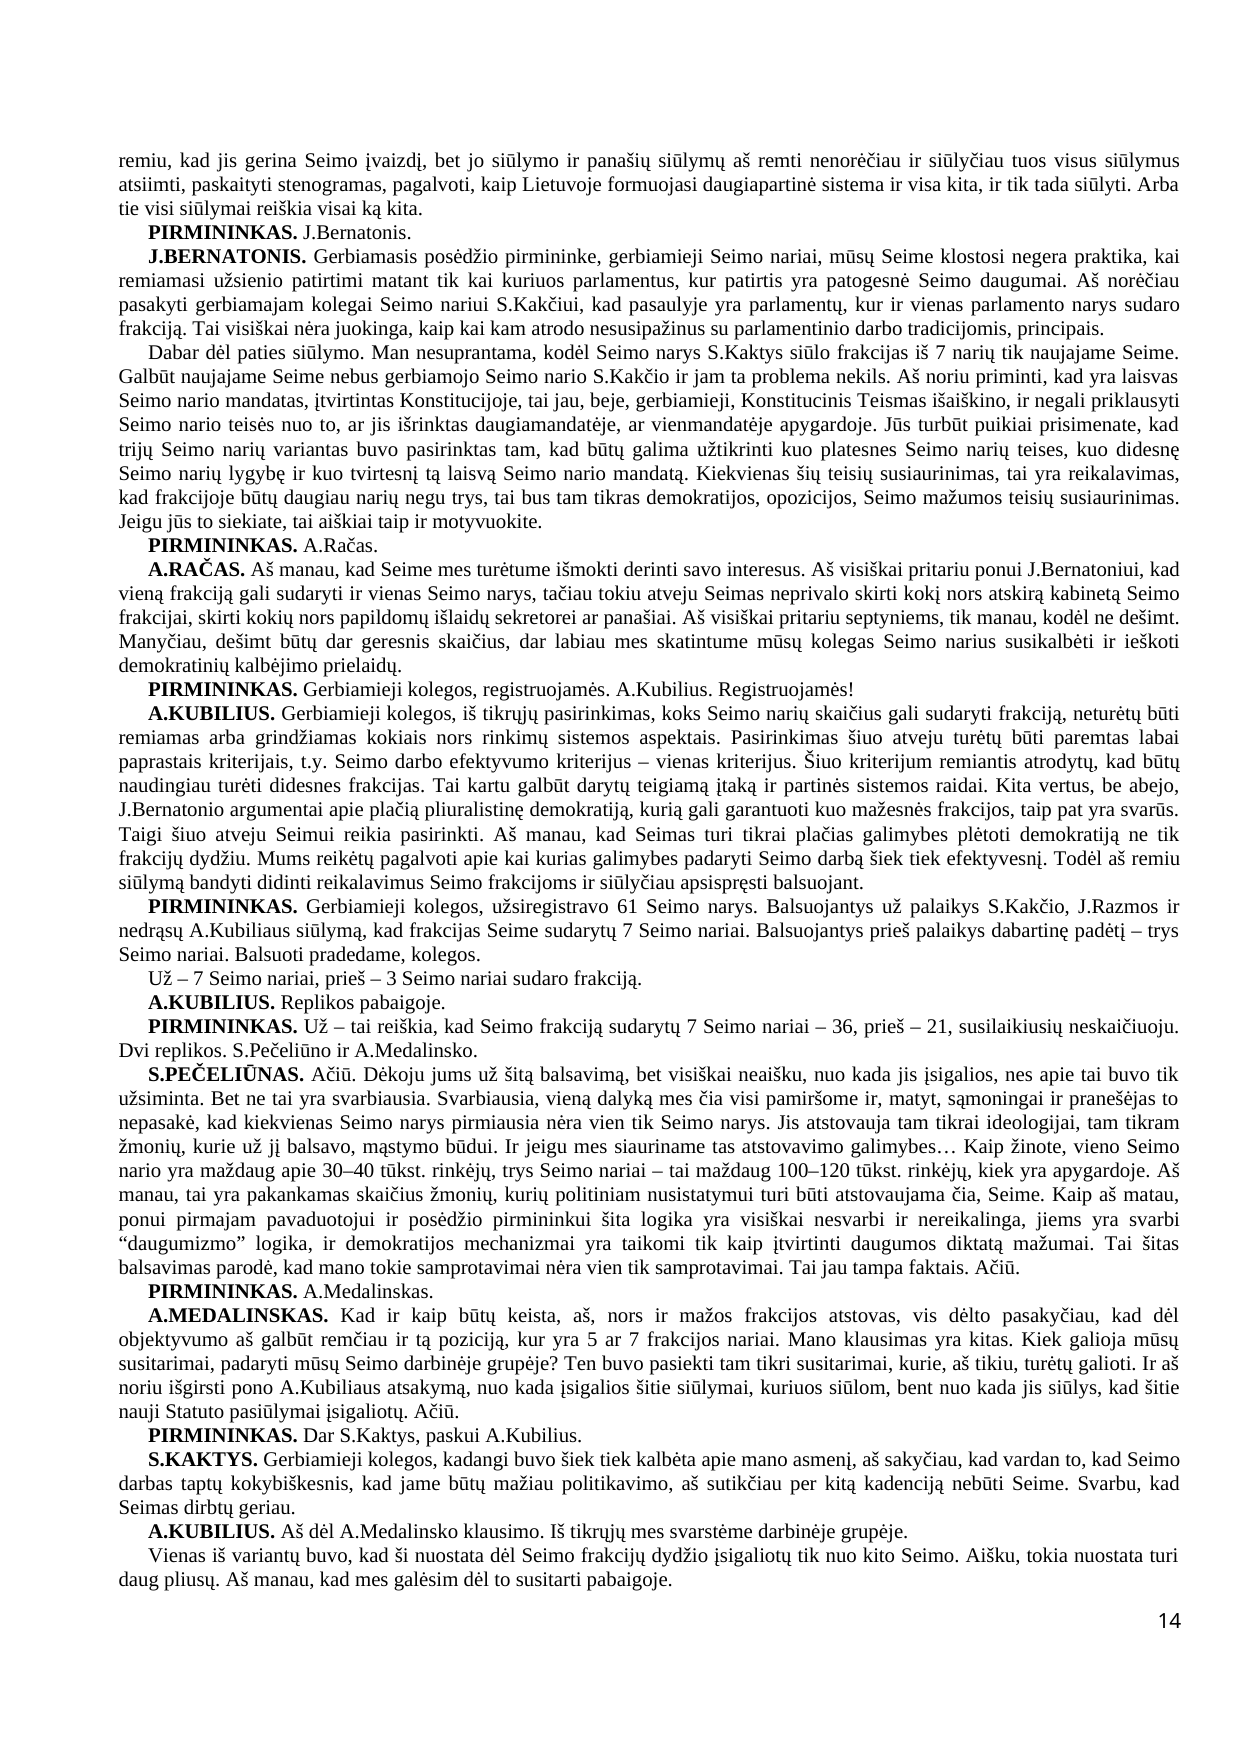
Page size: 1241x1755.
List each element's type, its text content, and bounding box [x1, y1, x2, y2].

text PIRMININKAS. Gerbiamieji kolegos, registruojamės. A.Kubilius. Registruojamės! [118, 677, 1181, 701]
text Už – 7 Seimo nariai, prieš – 3 Seimo nariai sudaro frakciją. [118, 966, 1181, 990]
text A.MEDALINSKAS. Kad ir kaip būtų keista, aš, nors ir mažos frakcijos atstovas, vis dėlto pasakyčiau, kad dėl objektyvumo aš galbūt remčiau ir tą poziciją, kur yra 5 ar 7 frakcijos nariai. Mano klausimas yra kitas. Kiek galioja mūsų susitarimai, padaryti mūsų Seimo darbinėje grupėje? Ten buvo pasiekti tam tikri susitarimai, kurie, aš tikiu, turėtų galioti. Ir aš noriu išgirsti pono A.Kubiliaus atsakymą, nuo kada įsigalios šitie siūlymai, kuriuos siūlom, bent nuo kada jis siūlys, kad šitie nauji Statuto pasiūlymai įsigaliotų. Ačiū. [118, 1303, 1181, 1423]
text PIRMININKAS. Už – tai reiškia, kad Seimo frakciją sudarytų 7 Seimo nariai – 36, prieš – 21, susilaikiusių neskaičiuoju. Dvi replikos. S.Pečeliūno ir A.Medalinsko. [118, 1014, 1181, 1062]
text remiu, kad jis gerina Seimo įvaizdį, bet jo siūlymo ir panašių siūlymų aš remti nenorėčiau ir siūlyčiau tuos visus siūlymus atsiimti, paskaityti stenogramas, pagalvoti, kaip Lietuvoje formuojasi daugiapartinė sistema ir visa kita, ir tik tada siūlyti. Arba tie visi siūlymai reiškia visai ką kita. [118, 148, 1181, 220]
text PIRMININKAS. A.Medalinskas. [118, 1279, 1181, 1303]
text A.KUBILIUS. Aš dėl A.Medalinsko klausimo. Iš tikrųjų mes svarstėme darbinėje grupėje. [118, 1519, 1181, 1543]
text A.KUBILIUS. Replikos pabaigoje. [118, 990, 1181, 1014]
text S.PEČELIŪNAS. Ačiū. Dėkoju jums už šitą balsavimą, bet visiškai neaišku, nuo kada jis įsigalios, nes apie tai buvo tik užsiminta. Bet ne tai yra svarbiausia. Svarbiausia, vieną dalyką mes čia visi pamiršome ir, matyt, sąmoningai ir pranešėjas to nepasakė, kad kiekvienas Seimo narys pirmiausia nėra vien tik Seimo narys. Jis atstovauja tam tikrai ideologijai, tam tikram žmonių, kurie už jį balsavo, mąstymo būdui. Ir jeigu mes siauriname tas atstovavimo galimybes… Kaip žinote, vieno Seimo nario yra maždaug apie 30–40 tūkst. rinkėjų, trys Seimo nariai – tai maždaug 100–120 tūkst. rinkėjų, kiek yra apygardoje. Aš manau, tai yra pakankamas skaičius žmonių, kurių politiniam nusistatymui turi būti atstovaujama čia, Seime. Kaip aš matau, ponui pirmajam pavaduotojui ir posėdžio pirmininkui šita logika yra visiškai nesvarbi ir nereikalinga, jiems yra svarbi “daugumizmo” logika, ir demokratijos mechanizmai yra taikomi tik kaip įtvirtinti daugumos diktatą mažumai. Tai šitas balsavimas parodė, kad mano tokie samprotavimai nėra vien tik samprotavimai. Tai jau tampa faktais. Ačiū. [118, 1062, 1181, 1279]
text PIRMININKAS. Dar S.Kaktys, paskui A.Kubilius. [118, 1423, 1181, 1447]
text S.KAKTYS. Gerbiamieji kolegos, kadangi buvo šiek tiek kalbėta apie mano asmenį, aš sakyčiau, kad vardan to, kad Seimo darbas taptų kokybiškesnis, kad jame būtų mažiau politikavimo, aš sutikčiau per kitą kadenciją nebūti Seime. Svarbu, kad Seimas dirbtų geriau. [118, 1447, 1181, 1519]
text A.RAČAS. Aš manau, kad Seime mes turėtume išmokti derinti savo interesus. Aš visiškai pritariu ponui J.Bernatoniui, kad vieną frakciją gali sudaryti ir vienas Seimo narys, tačiau tokiu atveju Seimas neprivalo skirti kokį nors atskirą kabinetą Seimo frakcijai, skirti kokių nors papildomų išlaidų sekretorei ar panašiai. Aš visiškai pritariu septyniems, tik manau, kodėl ne dešimt. Manyčiau, dešimt būtų dar geresnis skaičius, dar labiau mes skatintume mūsų kolegas Seimo narius susikalbėti ir ieškoti demokratinių kalbėjimo prielaidų. [118, 557, 1181, 677]
text PIRMININKAS. Gerbiamieji kolegos, užsiregistravo 61 Seimo narys. Balsuojantys už palaikys S.Kakčio, J.Razmos ir nedrąsų A.Kubiliaus siūlymą, kad frakcijas Seime sudarytų 7 Seimo nariai. Balsuojantys prieš palaikys dabartinę padėtį – trys Seimo nariai. Balsuoti pradedame, kolegos. [118, 894, 1181, 966]
text A.KUBILIUS. Gerbiamieji kolegos, iš tikrųjų pasirinkimas, koks Seimo narių skaičius gali sudaryti frakciją, neturėtų būti remiamas arba grindžiamas kokiais nors rinkimų sistemos aspektais. Pasirinkimas šiuo atveju turėtų būti paremtas labai paprastais kriterijais, t.y. Seimo darbo efektyvumo kriterijus – vienas kriterijus. Šiuo kriterijum remiantis atrodytų, kad būtų naudingiau turėti didesnes frakcijas. Tai kartu galbūt darytų teigiamą įtaką ir partinės sistemos raidai. Kita vertus, be abejo, J.Bernatonio argumentai apie plačią pliuralistinę demokratiją, kurią gali garantuoti kuo mažesnės frakcijos, taip pat yra svarūs. Taigi šiuo atveju Seimui reikia pasirinkti. Aš manau, kad Seimas turi tikrai plačias galimybes plėtoti demokratiją ne tik frakcijų dydžiu. Mums reikėtų pagalvoti apie kai kurias galimybes padaryti Seimo darbą šiek tiek efektyvesnį. Todėl aš remiu siūlymą bandyti didinti reikalavimus Seimo frakcijoms ir siūlyčiau apsispręsti balsuojant. [118, 701, 1181, 894]
text Dabar dėl paties siūlymo. Man nesuprantama, kodėl Seimo narys S.Kaktys siūlo frakcijas iš 7 narių tik naujajame Seime. Galbūt naujajame Seime nebus gerbiamojo Seimo nario S.Kakčio ir jam ta problema nekils. Aš noriu priminti, kad yra laisvas Seimo nario mandatas, įtvirtintas Konstitucijoje, tai jau, beje, gerbiamieji, Konstitucinis Teismas išaiškino, ir negali priklausyti Seimo nario teisės nuo to, ar jis išrinktas daugiamandatėje, ar vienmandatėje apygardoje. Jūs turbūt puikiai prisimenate, kad trijų Seimo narių variantas buvo pasirinktas tam, kad būtų galima užtikrinti kuo platesnes Seimo narių teises, kuo didesnę Seimo narių lygybę ir kuo tvirtesnį tą laisvą Seimo nario mandatą. Kiekvienas šių teisių susiaurinimas, tai yra reikalavimas, kad frakcijoje būtų daugiau narių negu trys, tai bus tam tikras demokratijos, opozicijos, Seimo mažumos teisių susiaurinimas. Jeigu jūs to siekiate, tai aiškiai taip ir motyvuokite. [118, 340, 1181, 533]
text Vienas iš variantų buvo, kad ši nuostata dėl Seimo frakcijų dydžio įsigaliotų tik nuo kito Seimo. Aišku, tokia nuostata turi daug pliusų. Aš manau, kad mes galėsim dėl to susitarti pabaigoje. [118, 1543, 1181, 1591]
text J.BERNATONIS. Gerbiamasis posėdžio pirmininke, gerbiamieji Seimo nariai, mūsų Seime klostosi negera praktika, kai remiamasi užsienio patirtimi matant tik kai kuriuos parlamentus, kur patirtis yra patogesnė Seimo daugumai. Aš norėčiau pasakyti gerbiamajam kolegai Seimo nariui S.Kakčiui, kad pasaulyje yra parlamentų, kur ir vienas parlamento narys sudaro frakciją. Tai visiškai nėra juokinga, kaip kai kam atrodo nesusipažinus su parlamentinio darbo tradicijomis, principais. [118, 244, 1181, 340]
text PIRMININKAS. J.Bernatonis. [118, 220, 1181, 244]
text PIRMININKAS. A.Račas. [118, 533, 1181, 557]
